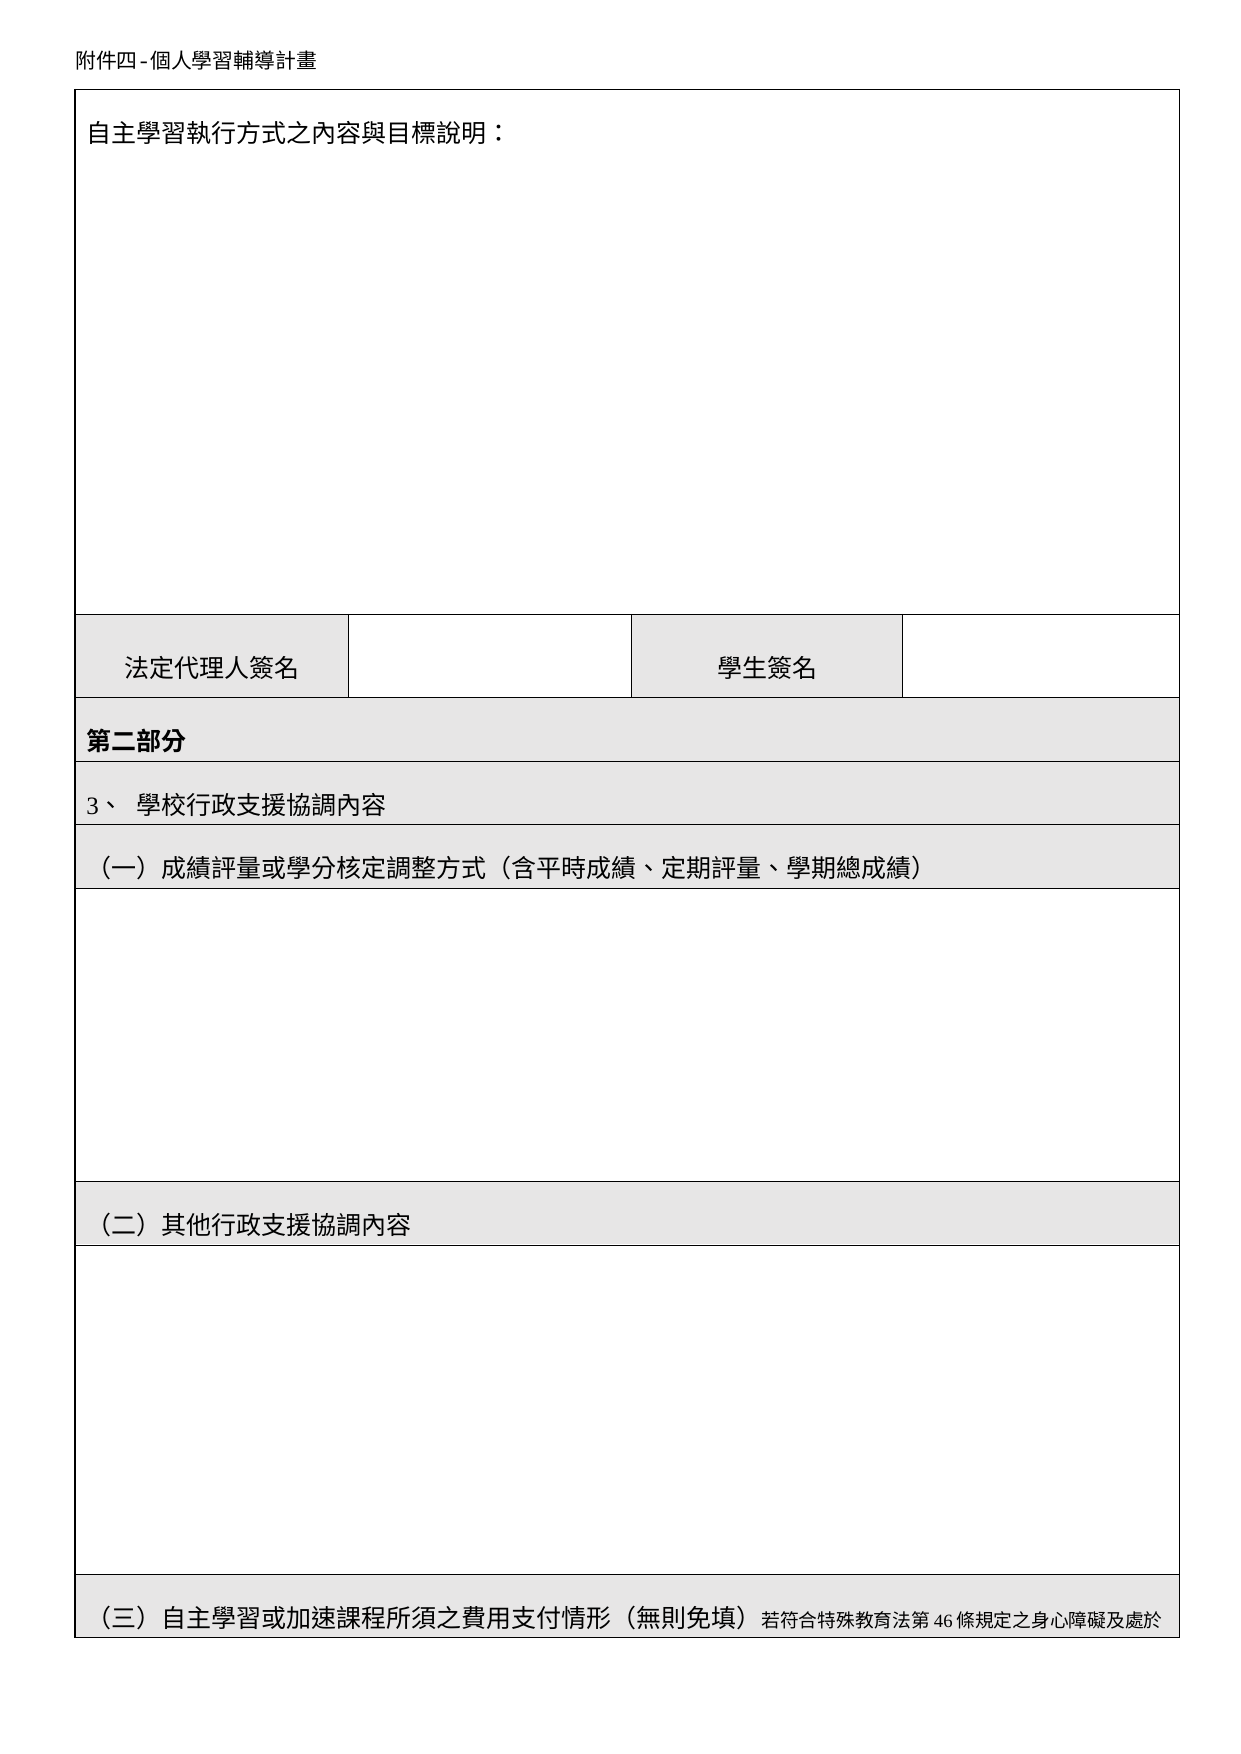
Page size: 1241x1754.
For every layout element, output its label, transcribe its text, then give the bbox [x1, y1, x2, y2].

table_cell [349, 615, 631, 697]
table_cell [76, 1246, 1179, 1573]
table_cell 學校行政支援協調內容 [76, 762, 1179, 824]
table_cell （二）其他行政支援協調內容 [76, 1182, 1179, 1244]
table_cell 第二部分 [76, 698, 1179, 761]
table_cell （三）自主學習或加速課程所須之費用支付情形（無則免填）若符合特殊教育法第46條規定之身心障礙及處於 [76, 1575, 1179, 1637]
table_cell [76, 889, 1179, 1181]
table_cell [903, 615, 1179, 697]
table_cell 學生簽名 [632, 615, 902, 697]
table_cell 法定代理人簽名 [76, 615, 348, 697]
table_cell （一）成績評量或學分核定調整方式（含平時成績、定期評量、學期總成績） [76, 825, 1179, 888]
table_cell 自主學習執行方式之內容與目標說明： [76, 90, 1179, 614]
